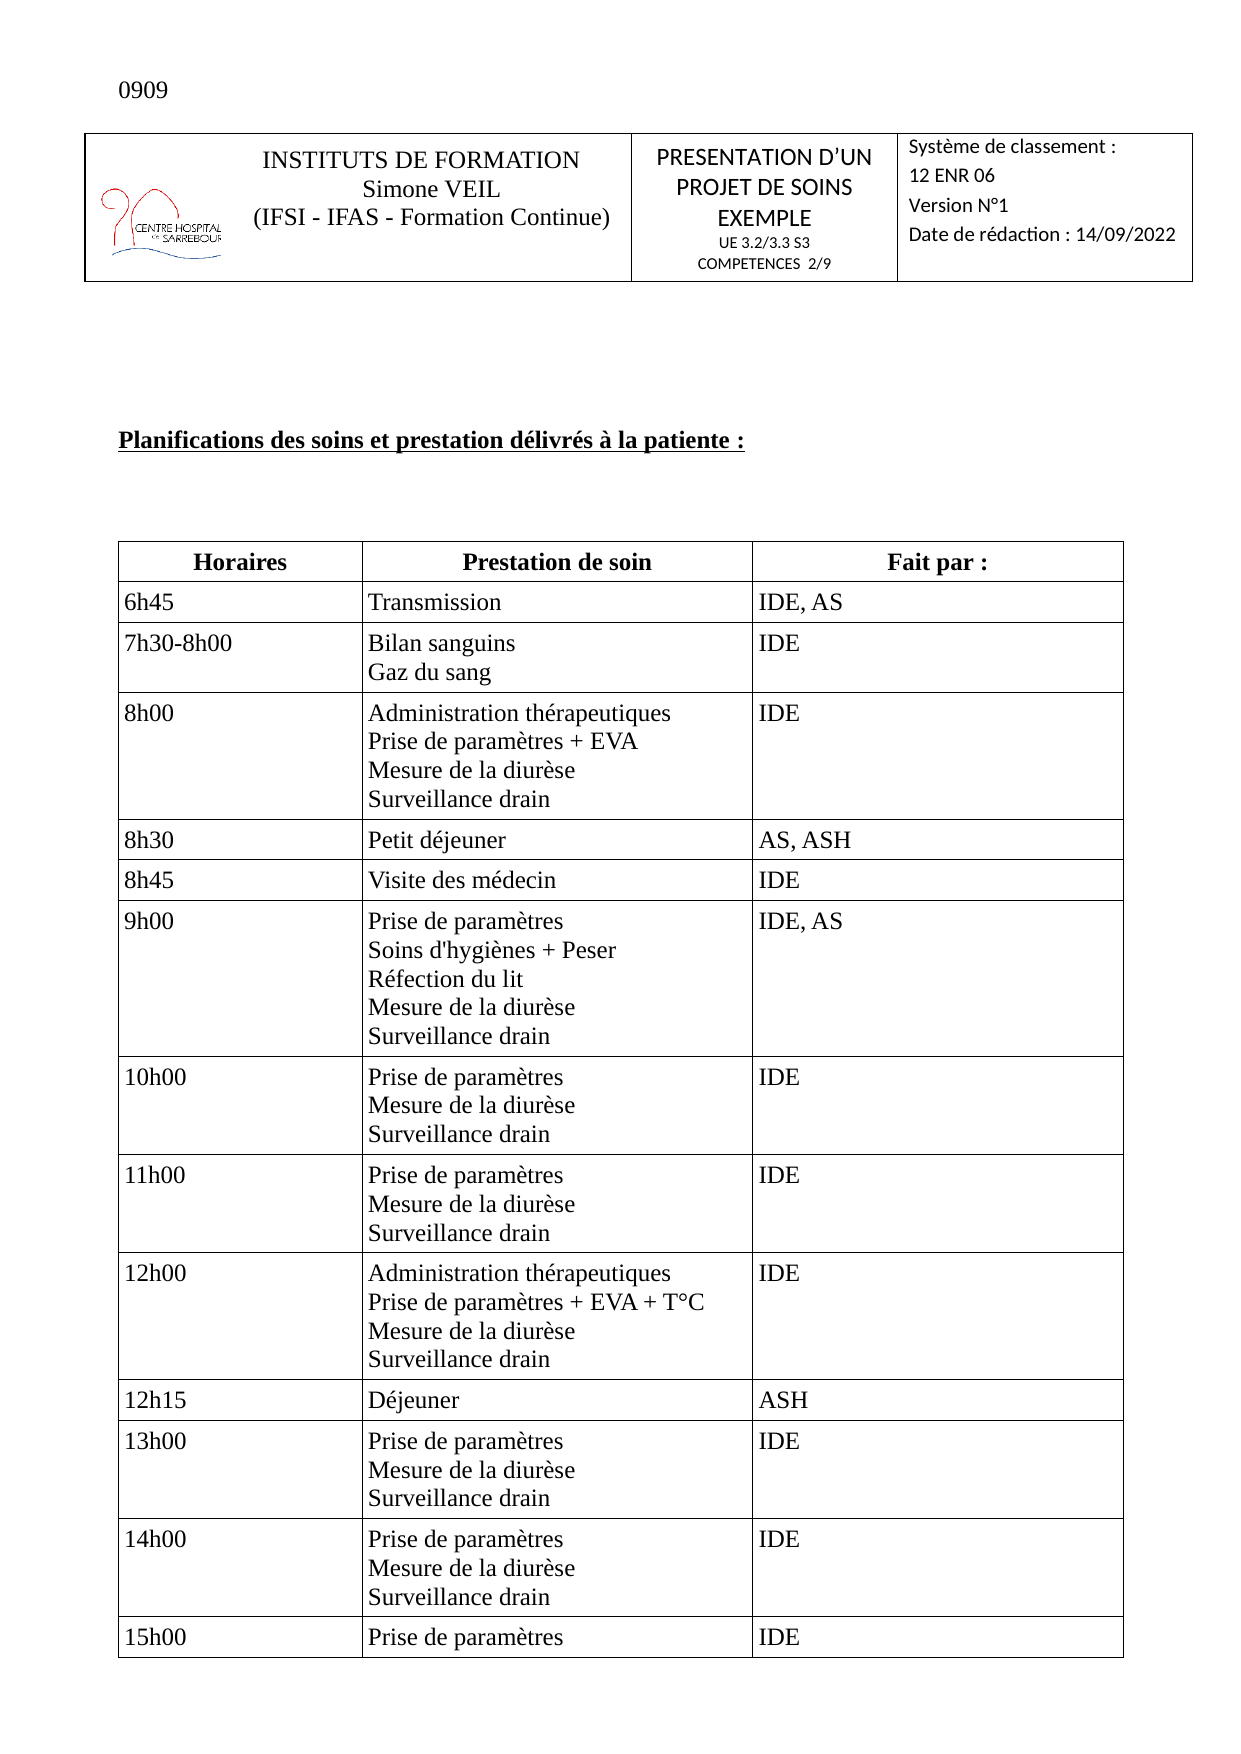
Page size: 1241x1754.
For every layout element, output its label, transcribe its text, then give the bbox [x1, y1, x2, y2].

table_cell IDE [753, 1155, 1123, 1252]
table_cell Visite des médecin [363, 860, 752, 900]
table_cell Transmission [363, 582, 752, 622]
table_cell ASH [753, 1380, 1123, 1420]
table_cell 8h45 [119, 860, 362, 900]
table_header Fait par : [753, 542, 1123, 581]
table_cell 13h00 [119, 1421, 362, 1518]
text Planifications des soins et prestation délivrés à la patiente : [118, 426, 1122, 454]
table_cell 6h45 [119, 582, 362, 622]
table_cell 8h30 [119, 820, 362, 859]
table_cell 15h00 [119, 1617, 362, 1657]
table_cell Prise de paramètres [363, 1617, 752, 1657]
table_cell 12h15 [119, 1380, 362, 1420]
table_cell Prise de paramètres Mesure de la diurèse Surveillance drain [363, 1421, 752, 1518]
table_cell Administration thérapeutiques Prise de paramètres + EVA Mesure de la diurèse Surveillance drain [363, 693, 752, 818]
table_cell 7h30-8h00 [119, 623, 362, 691]
table_cell Prise de paramètres Mesure de la diurèse Surveillance drain [363, 1155, 752, 1252]
table_cell Bilan sanguins Gaz du sang [363, 623, 752, 691]
table_cell Déjeuner [363, 1380, 752, 1420]
table_cell Prise de paramètres Mesure de la diurèse Surveillance drain [363, 1057, 752, 1154]
table_cell Prise de paramètres Mesure de la diurèse Surveillance drain [363, 1519, 752, 1616]
table_cell IDE, AS [753, 582, 1123, 622]
table_cell 8h00 [119, 693, 362, 818]
table_cell IDE [753, 1519, 1123, 1616]
table_header Prestation de soin [363, 542, 752, 581]
table_cell IDE [753, 623, 1123, 691]
table_cell 10h00 [119, 1057, 362, 1154]
table_cell IDE [753, 860, 1123, 900]
table_cell IDE [753, 693, 1123, 818]
table_cell IDE [753, 1057, 1123, 1154]
table_cell IDE [753, 1253, 1123, 1379]
table_cell 12h00 [119, 1253, 362, 1379]
table_cell Prise de paramètres Soins d'hygiènes + Peser Réfection du lit Mesure de la diurèse Surveillance drain [363, 901, 752, 1056]
table_cell Administration thérapeutiques Prise de paramètres + EVA + T°C Mesure de la diurèse Surveillance drain [363, 1253, 752, 1379]
table_cell 9h00 [119, 901, 362, 1056]
table_cell IDE [753, 1617, 1123, 1657]
table_cell 11h00 [119, 1155, 362, 1252]
table_cell AS, ASH [753, 820, 1123, 859]
table_cell 14h00 [119, 1519, 362, 1616]
table_cell Petit déjeuner [363, 820, 752, 859]
table_header Horaires [119, 542, 362, 581]
table_cell IDE, AS [753, 901, 1123, 1056]
table_cell IDE [753, 1421, 1123, 1518]
